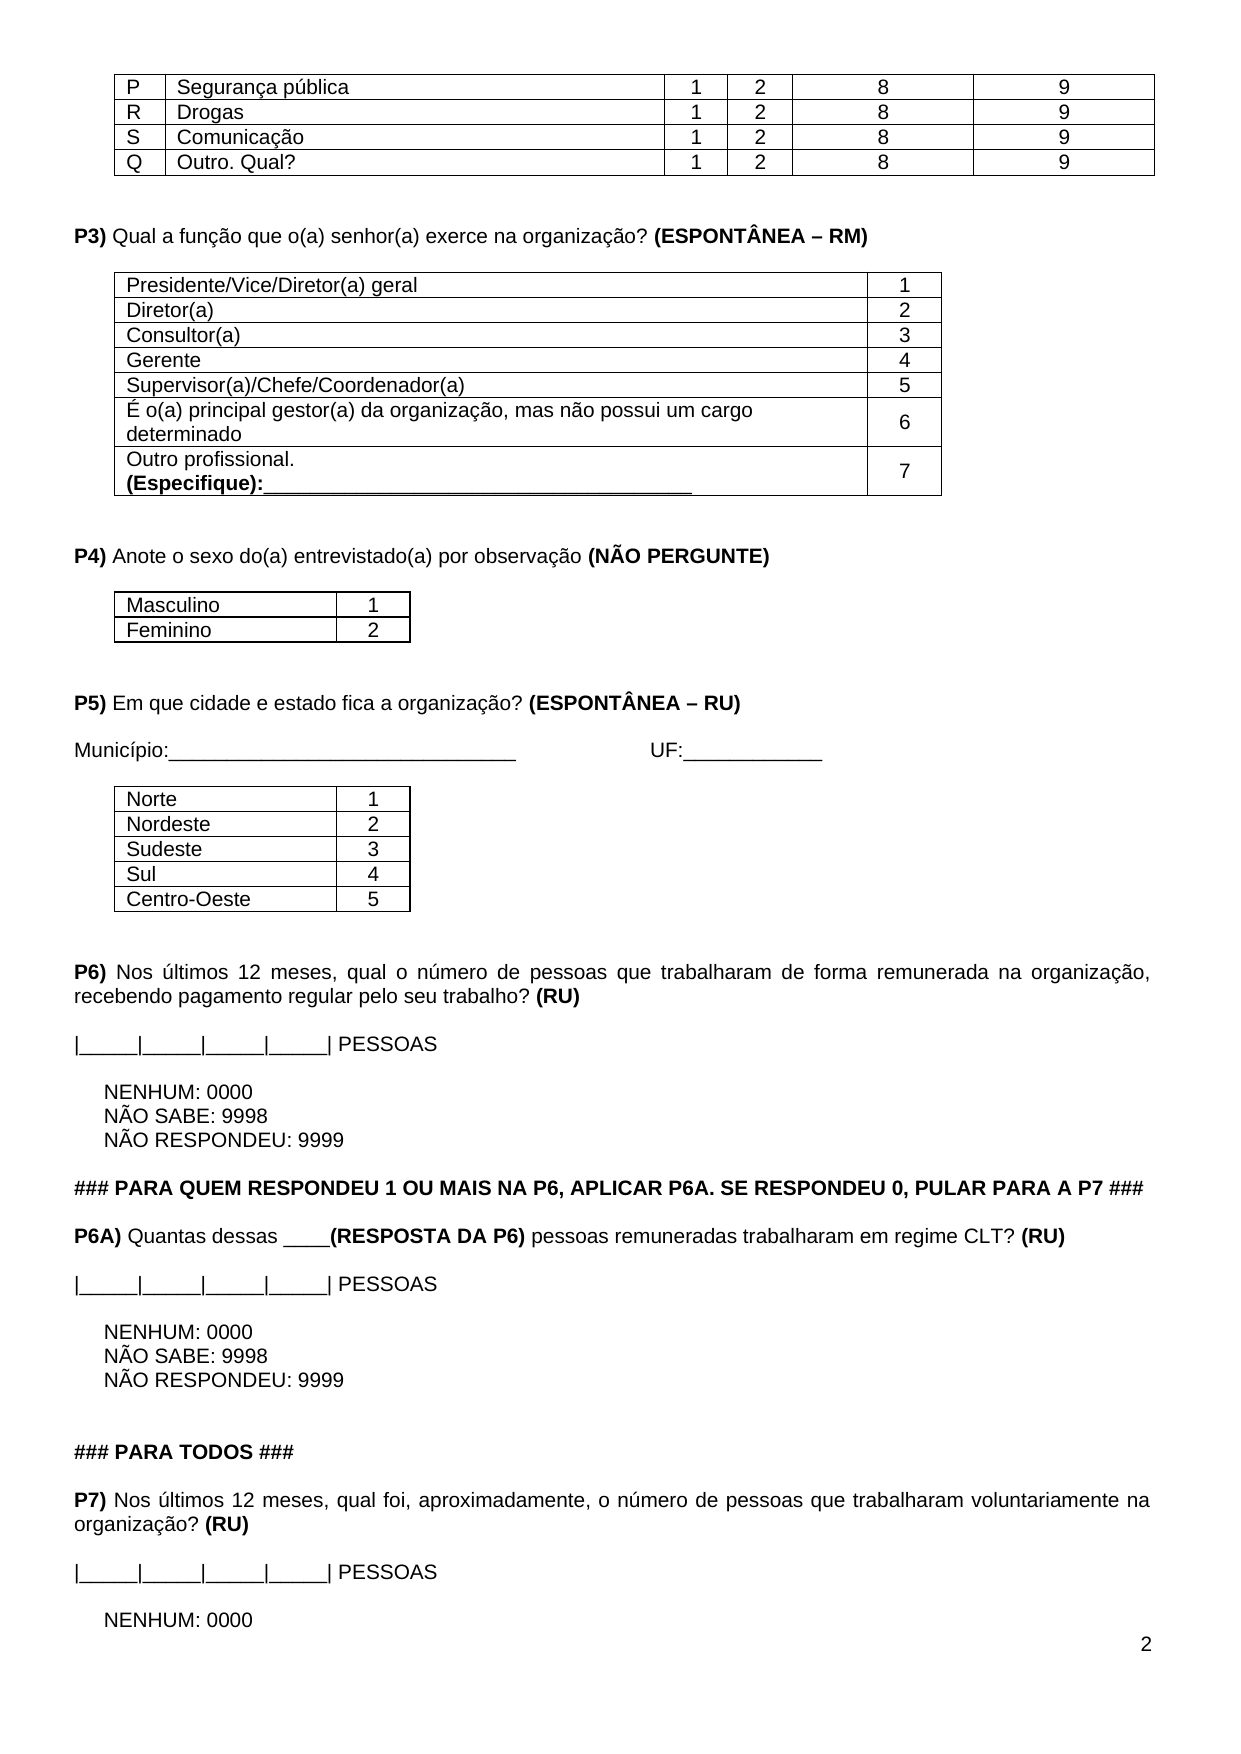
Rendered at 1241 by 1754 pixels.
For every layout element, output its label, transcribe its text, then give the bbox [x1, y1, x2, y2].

table_cell 9 [974, 100, 1154, 124]
table_cell 8 [793, 125, 973, 149]
table_cell Supervisor(a)/Chefe/Coordenador(a) [115, 373, 867, 397]
text P7) Nos últimos 12 meses, qual foi, aproximadamente, o número de pessoas que trabalharam voluntariamente na organização? (RU) [74, 1488, 1152, 1536]
table_cell Outro. Qual? [166, 150, 664, 175]
text P6) Nos últimos 12 meses, qual o número de pessoas que trabalharam de forma remunerada na organização, recebendo pagamento regular pelo seu trabalho? (RU) [74, 960, 1152, 1008]
table_cell 6 [868, 398, 941, 446]
table_header 1 [337, 593, 409, 616]
text NENHUM: 0000 [103, 1080, 1152, 1104]
text |_____|_____|_____|_____| PESSOAS [74, 1032, 1152, 1056]
table_cell 2 [868, 298, 941, 322]
table_cell Gerente [115, 348, 867, 372]
table_cell 8 [793, 100, 973, 124]
table_cell 7 [868, 447, 941, 494]
table_cell 5 [868, 373, 941, 397]
text NENHUM: 0000 [103, 1319, 1152, 1343]
table_cell 1 [665, 125, 727, 149]
table_cell 4 [868, 348, 941, 372]
table_cell Outro profissional. (Especifique):_____________________________________ [115, 447, 867, 494]
text |_____|_____|_____|_____| PESSOAS [74, 1559, 1152, 1583]
table_cell 9 [974, 75, 1154, 99]
table_cell 8 [793, 75, 973, 99]
table_header Masculino [115, 593, 336, 616]
table_cell Q [115, 150, 165, 175]
table_cell P [115, 75, 165, 99]
table_header Presidente/Vice/Diretor(a) geral [115, 273, 867, 297]
table_cell 2 [728, 100, 792, 124]
text NENHUM: 0000 [103, 1607, 1152, 1631]
table_cell Centro-Oeste [115, 887, 336, 911]
table_cell 4 [337, 862, 409, 886]
table_cell 1 [665, 100, 727, 124]
text NÃO RESPONDEU: 9999 [103, 1128, 1152, 1152]
table_cell Drogas [166, 100, 664, 124]
table_cell 2 [728, 150, 792, 175]
text P3) Qual a função que o(a) senhor(a) exerce na organização? (ESPONTÂNEA – RM) [74, 224, 1152, 248]
text ### PARA TODOS ### [74, 1440, 1152, 1464]
table_cell 2 [337, 618, 409, 641]
table_cell Diretor(a) [115, 298, 867, 322]
table_cell É o(a) principal gestor(a) da organização, mas não possui um cargo determinado [115, 398, 867, 446]
table_cell 3 [337, 837, 409, 861]
table_cell 2 [728, 75, 792, 99]
table_cell S [115, 125, 165, 149]
table_cell 5 [337, 887, 409, 911]
text NÃO RESPONDEU: 9999 [103, 1367, 1152, 1391]
text NÃO SABE: 9998 [103, 1343, 1152, 1367]
table_cell 1 [665, 75, 727, 99]
table_cell Sudeste [115, 837, 336, 861]
table_header 1 [868, 273, 941, 297]
table_cell Nordeste [115, 812, 336, 836]
text P6A) Quantas dessas ____(RESPOSTA DA P6) pessoas remuneradas trabalharam em regime CLT? (RU) [74, 1224, 1152, 1248]
table_cell Feminino [115, 618, 336, 641]
text UF:____________ [650, 738, 1152, 762]
table_cell 8 [793, 150, 973, 175]
text Município:______________________________ [74, 738, 576, 762]
table_cell 3 [868, 323, 941, 347]
table_cell 2 [337, 812, 409, 836]
table_cell 9 [974, 150, 1154, 175]
table_cell Sul [115, 862, 336, 886]
table_cell 9 [974, 125, 1154, 149]
text NÃO SABE: 9998 [103, 1104, 1152, 1128]
table_cell R [115, 100, 165, 124]
text ### PARA QUEM RESPONDEU 1 OU MAIS NA P6, APLICAR P6A. SE RESPONDEU 0, PULAR PARA A P7 ### [74, 1176, 1152, 1200]
table_cell Consultor(a) [115, 323, 867, 347]
table_header Norte [115, 787, 336, 811]
table_cell 2 [728, 125, 792, 149]
text |_____|_____|_____|_____| PESSOAS [74, 1272, 1152, 1296]
table_header 1 [337, 787, 409, 811]
table_cell 1 [665, 150, 727, 175]
text P5) Em que cidade e estado fica a organização? (Espontânea – RU) [74, 690, 1152, 714]
table_cell Comunicação [166, 125, 664, 149]
table_cell Segurança pública [166, 75, 664, 99]
text P4) Anote o sexo do(a) entrevistado(a) por observação (NÃO PERGUNTE) [74, 543, 1152, 567]
